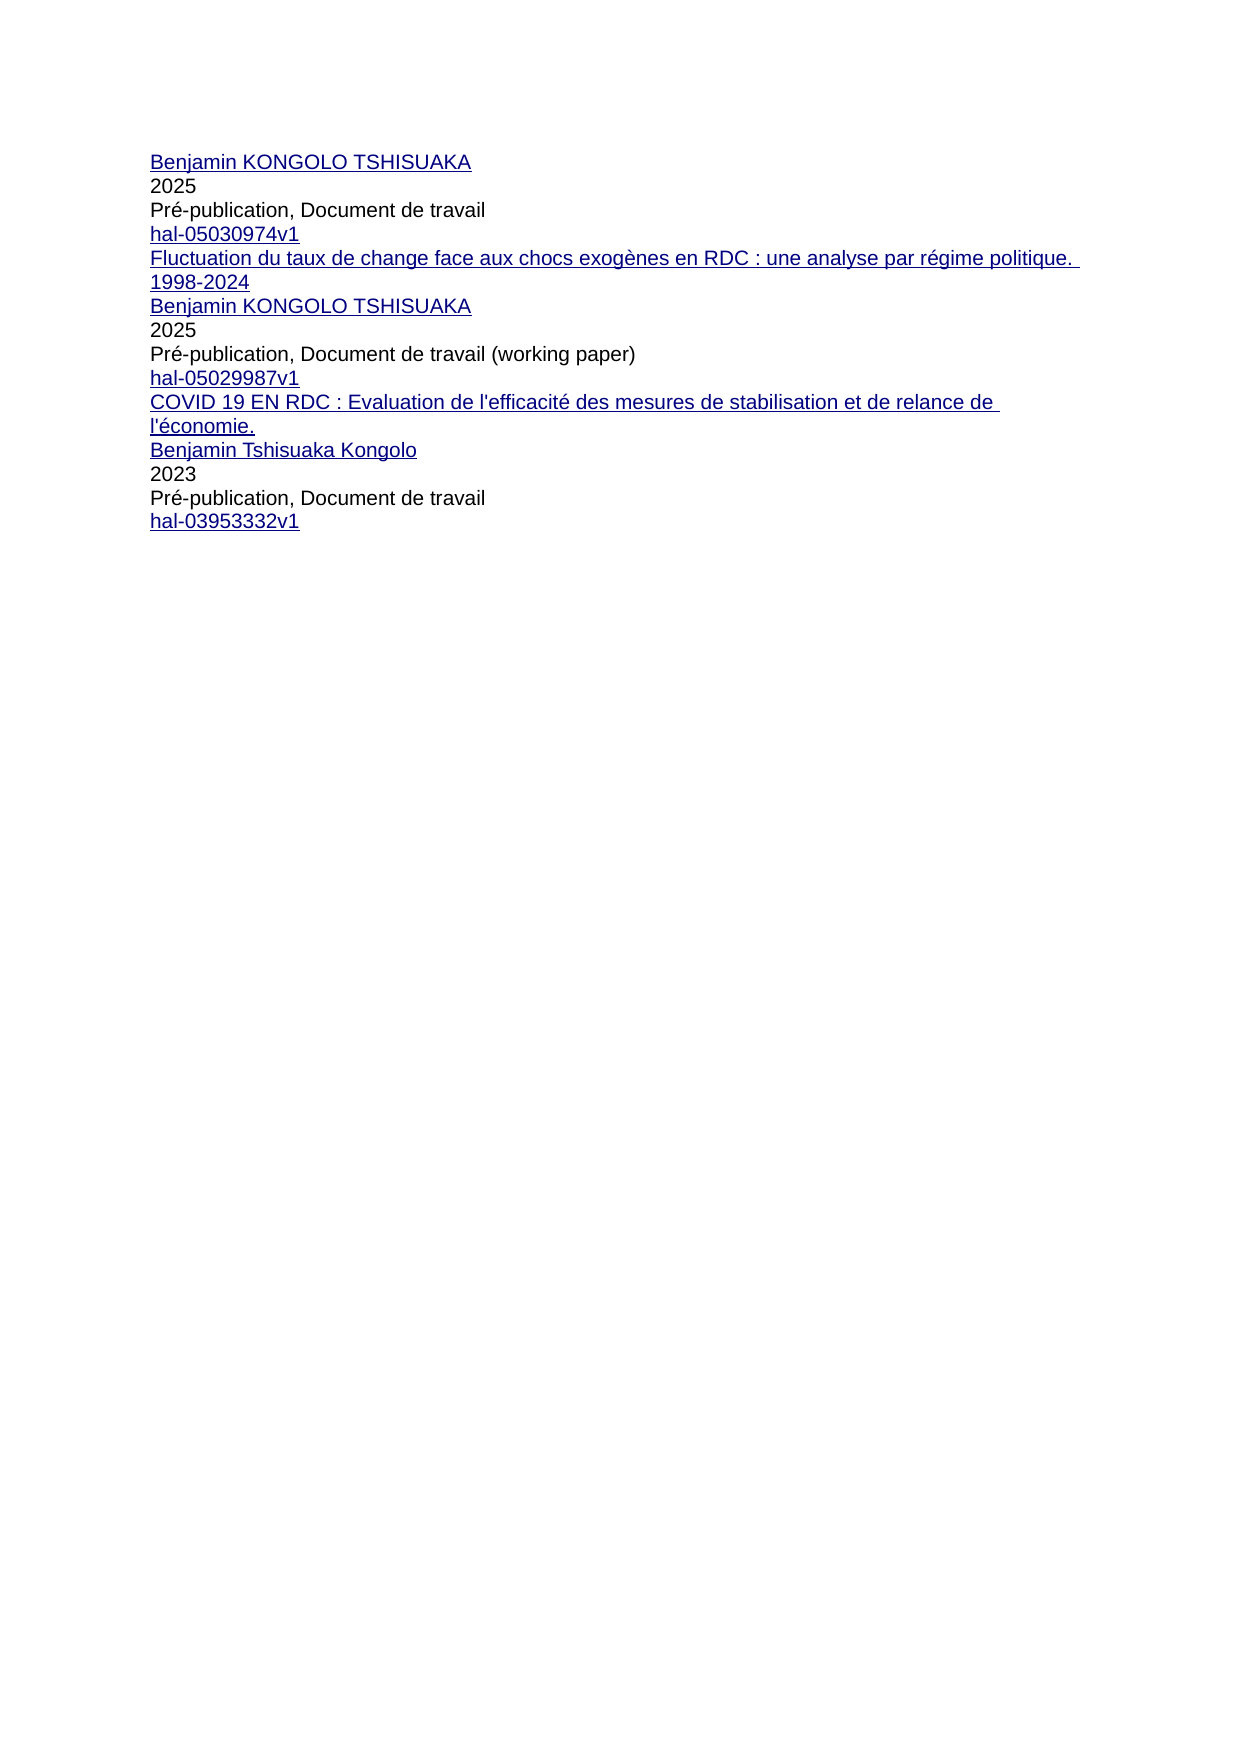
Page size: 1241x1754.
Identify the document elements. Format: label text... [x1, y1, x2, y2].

table_cell Fluctuation du taux de change face aux chocs exogènes en RDC : une analyse par régime politique. 1998-2024 Benjamin KONGOLO TSHISUAKA 2025 Pré-publication, Document de travail (working paper) hal-05029987v1 [150, 246, 1090, 389]
table_header Benjamin KONGOLO TSHISUAKA 2025 Pré-publication, Document de travail hal-05030974v1 [150, 150, 1090, 246]
table_cell COVID 19 EN RDC : Evaluation de l'efficacité des mesures de stabilisation et de relance de l'économie. Benjamin Tshisuaka Kongolo 2023 Pré-publication, Document de travail hal-03953332v1 [150, 390, 1090, 533]
